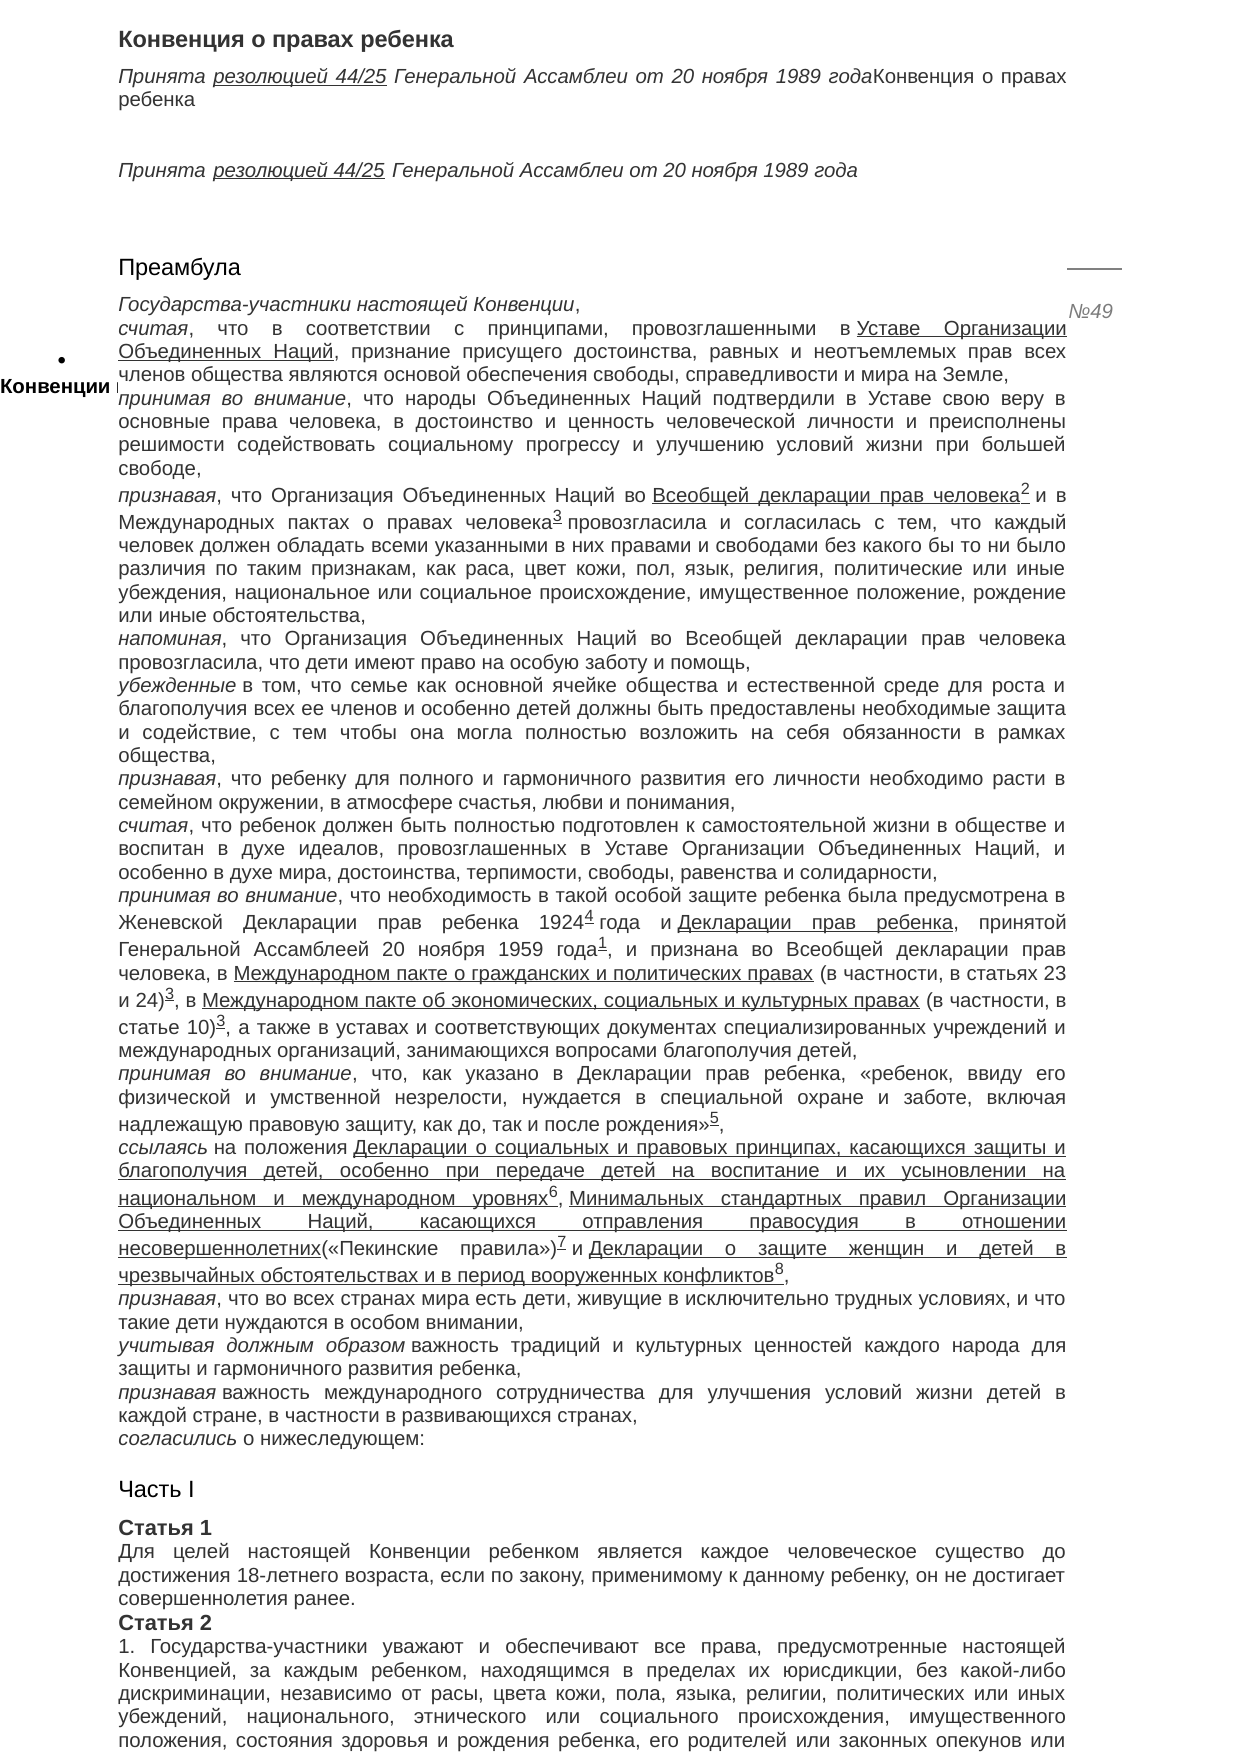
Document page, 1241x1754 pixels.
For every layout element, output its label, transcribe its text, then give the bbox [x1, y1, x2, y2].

subtitle Конвенция о правах ребенка [118, 25, 1067, 52]
text Принята резолюцией 44/25 Генеральной Ассамблеи от 20 ноября 1989 годаКонвенция о правах ребенка [118, 64, 1067, 111]
text 8 Резолюция 3318 (XXIX). [1067, 226, 1122, 253]
text 5 Резолюция 1386 (XIV), третий пункт преамбулы. [1067, 145, 1122, 172]
text убежденные в том, что семье как основной ячейке общества и естественной среде для роста и благополучия всех ее членов и особенно детей должны быть предоставлены необходимые защита и содействие, с тем чтобы она могла полностью возложить на себя обязанности в рамках общества, [118, 673, 1067, 767]
text признавая важность международного сотрудничества для улучшения условий жизни детей в каждой стране, в частности в развивающихся странах, [118, 1380, 1067, 1427]
text считая, что ребенок должен быть полностью подготовлен к самостоятельной жизни в обществе и воспитан в духе идеалов, провозглашенных в Уставе Организации Объединенных Наций, и особенно в духе мира, достоинства, терпимости, свободы, равенства и солидарности, [118, 813, 1067, 883]
subtitle Конвенции и соглашения [1067, 375, 1240, 398]
text учитывая должным образом важность традиций и культурных ценностей каждого народа для защиты и гармоничного развития ребенка, [118, 1333, 1067, 1380]
text считая, что в соответствии с принципами, провозглашенными в Уставе Организации Объединенных Наций, признание присущего достоинства, равных и неотъемлемых прав всех членов общества являются основой обеспечения свободы, справедливости и мира на Земле, [118, 316, 1067, 386]
text признавая, что ребенку для полного и гармоничного развития его личности необходимо расти в семейном окружении, в атмосфере счастья, любви и понимания, [118, 767, 1067, 813]
text принимая во внимание, что, как указано в Декларации прав ребенка, «ребенок, ввиду его физической и умственной незрелости, нуждается в специальной охране и заботе, включая надлежащую правовую защиту, как до, так и после рождения»5, [118, 1062, 1067, 1135]
text 7 Резолюция 40/33, приложение. [1067, 199, 1122, 226]
text ссылаясь на положения Декларации о социальных и правовых принципах, касающихся защиты и благополучия детей, особенно при передаче детей на воспитание и их усыновлении на национальном и международном уровнях6, Минимальных стандартных правил Организации Объединенных Наций, касающихся отправления правосудия в отношении [118, 1135, 1067, 1230]
subtitle Статья 2 [118, 1609, 1067, 1635]
text признавая, что во всех странах мира есть дети, живущие в исключительно трудных условиях, и что такие дети нуждаются в особом внимании, [118, 1287, 1067, 1333]
text согласились о нижеследующем: [118, 1427, 1067, 1450]
subtitle Часть I [118, 1475, 1067, 1502]
text признавая, что Организация Объединенных Наций во Всеобщей декларации прав человека2 и в Международных пактах о правах человека3 провозгласила и согласилась с тем, что каждый человек должен обладать всеми указанными в них правами и свободами без какого бы то ни было различия по таким признакам, как раса, цвет кожи, пол, язык, религия, политические или иные убеждения, национальное или социальное происхождение, имущественное положение, рождение или иные обстоятельства, [118, 479, 1067, 627]
subtitle Преамбула [118, 253, 1067, 280]
text напоминая, что Организация Объединенных Наций во Всеобщей декларации прав человека провозгласила, что дети имеют право на особую заботу и помощь, [118, 627, 1067, 673]
text Принята резолюцией 44/25 Генеральной Ассамблеи от 20 ноября 1989 года [118, 158, 1067, 181]
subtitle Статья 1 [118, 1514, 1067, 1539]
text 6 Резолюция 41/85, приложение [1067, 172, 1122, 199]
text Источник: Официальные отчеты Генеральной Ассамблеи, сорок четвертая сессия, Дополнение №49 (А/44/49), стр. 230–239. [1067, 299, 1122, 346]
text принимая во внимание, что народы Объединенных Наций подтвердили в Уставе свою веру в основные права человека, в достоинство и ценность человеческой личности и преисполнены решимости содействовать социальному прогрессу и улучшению условий жизни при большей свободе, [118, 386, 1067, 479]
subtitle Конвенции и соглашения [0, 375, 118, 398]
text Государства-участники настоящей Конвенции, [118, 292, 1067, 316]
text принимая во внимание, что необходимость в такой особой защите ребенка была предусмотрена в Женевской Декларации прав ребенка 19244 года и Декларации прав ребенка, принятой Генеральной Ассамблеей 20 ноября 1959 года1, и признана во Всеобщей декларации прав человека, в Международном пакте о гражданских и политических правах (в частности, в статьях 23 и 24)3, в Международном пакте об экономических, социальных и культурных правах (в частности, в статье 10)3, а также в уставах и соответствующих документах специализированных учреждений и международных организаций, занимающихся вопросами благополучия детей, [118, 883, 1067, 1062]
text Для целей настоящей Конвенции ребенком является каждое человеческое существо до достижения 18-летнего возраста, если по закону, применимому к данному ребенку, он не достигает совершеннолетия ранее. [118, 1539, 1067, 1609]
text несовершеннолетних(«Пекинские правила»)7 и Декларации о защите женщин и детей в чрезвычайных обстоятельствах и в период вооруженных конфликтов8, [118, 1231, 1067, 1287]
text 1. Государства-участники уважают и обеспечивают все права, предусмотренные настоящей Конвенцией, за каждым ребенком, находящимся в пределах их юрисдикции, без какой-либо дискриминации, независимо от расы, цвета кожи, пола, языка, религии, политических или иных убеждений, национального, этнического или социального происхождения, имущественного положения, состояния здоровья и рождения ребенка, его родителей или законных опекунов или каких-либо иных обстоятельств. [118, 1635, 1067, 1754]
